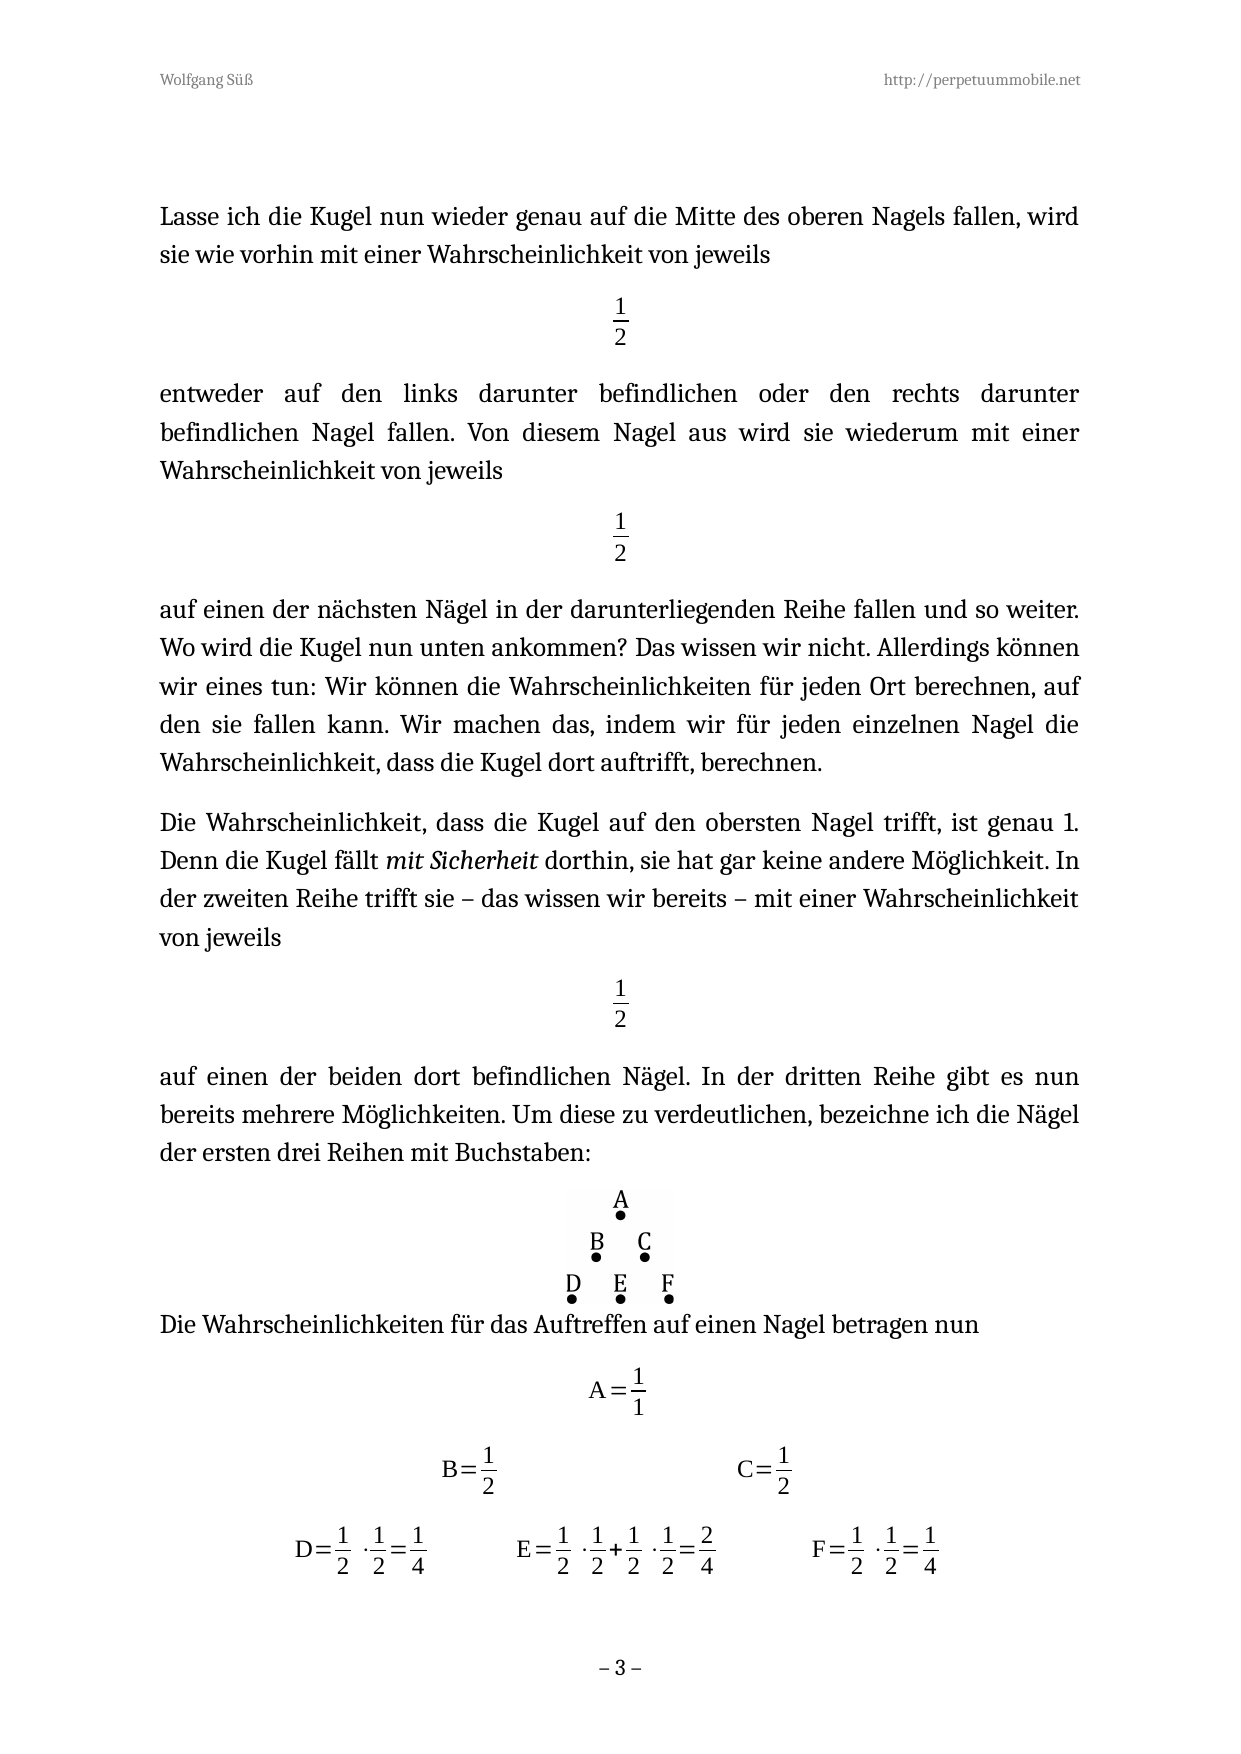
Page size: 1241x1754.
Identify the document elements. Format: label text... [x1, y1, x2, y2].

text auf einen der beiden dort befindlichen Nägel. In der dritten Reihe gibt es nun bereits mehrere Möglichkeiten. Um diese zu verdeutlichen, bezeichne ich die Nägel der ersten drei Reihen mit Buchstaben: [159, 1054, 1081, 1169]
text Die Wahrscheinlichkeit, dass die Kugel auf den obersten Nagel trifft, ist genau 1. Denn die Kugel fällt mit Sicherheit dorthin, sie hat gar keine andere Möglichkeit. In der zweiten Reihe trifft sie – das wissen wir bereits – mit einer Wahrscheinlichkeit von jeweils [159, 800, 1081, 954]
text entweder auf den links darunter befindlichen oder den rechts darunter befindlichen Nagel fallen. Von diesem Nagel aus wird sie wiederum mit einer Wahrscheinlichkeit von jeweils [159, 372, 1081, 487]
picture [566, 1190, 674, 1304]
text auf einen der nächsten Nägel in der darunterliegenden Reihe fallen und so weiter. Wo wird die Kugel nun unten ankommen? Das wissen wir nicht. Allerdings können wir eines tun: Wir können die Wahrscheinlichkeiten für jeden Ort berechnen, auf den sie fallen kann. Wir machen das, indem wir für jeden einzelnen Nagel die Wahrscheinlichkeit, dass die Kugel dort auftrifft, berechnen. [159, 587, 1081, 779]
text Die Wahrscheinlichkeiten für das Auftreffen auf einen Nagel betragen nun [159, 1190, 1081, 1342]
text Lasse ich die Kugel nun wieder genau auf die Mitte des oberen Nagels fallen, wird sie wie vorhin mit einer Wahrscheinlichkeit von jeweils [159, 195, 1081, 272]
